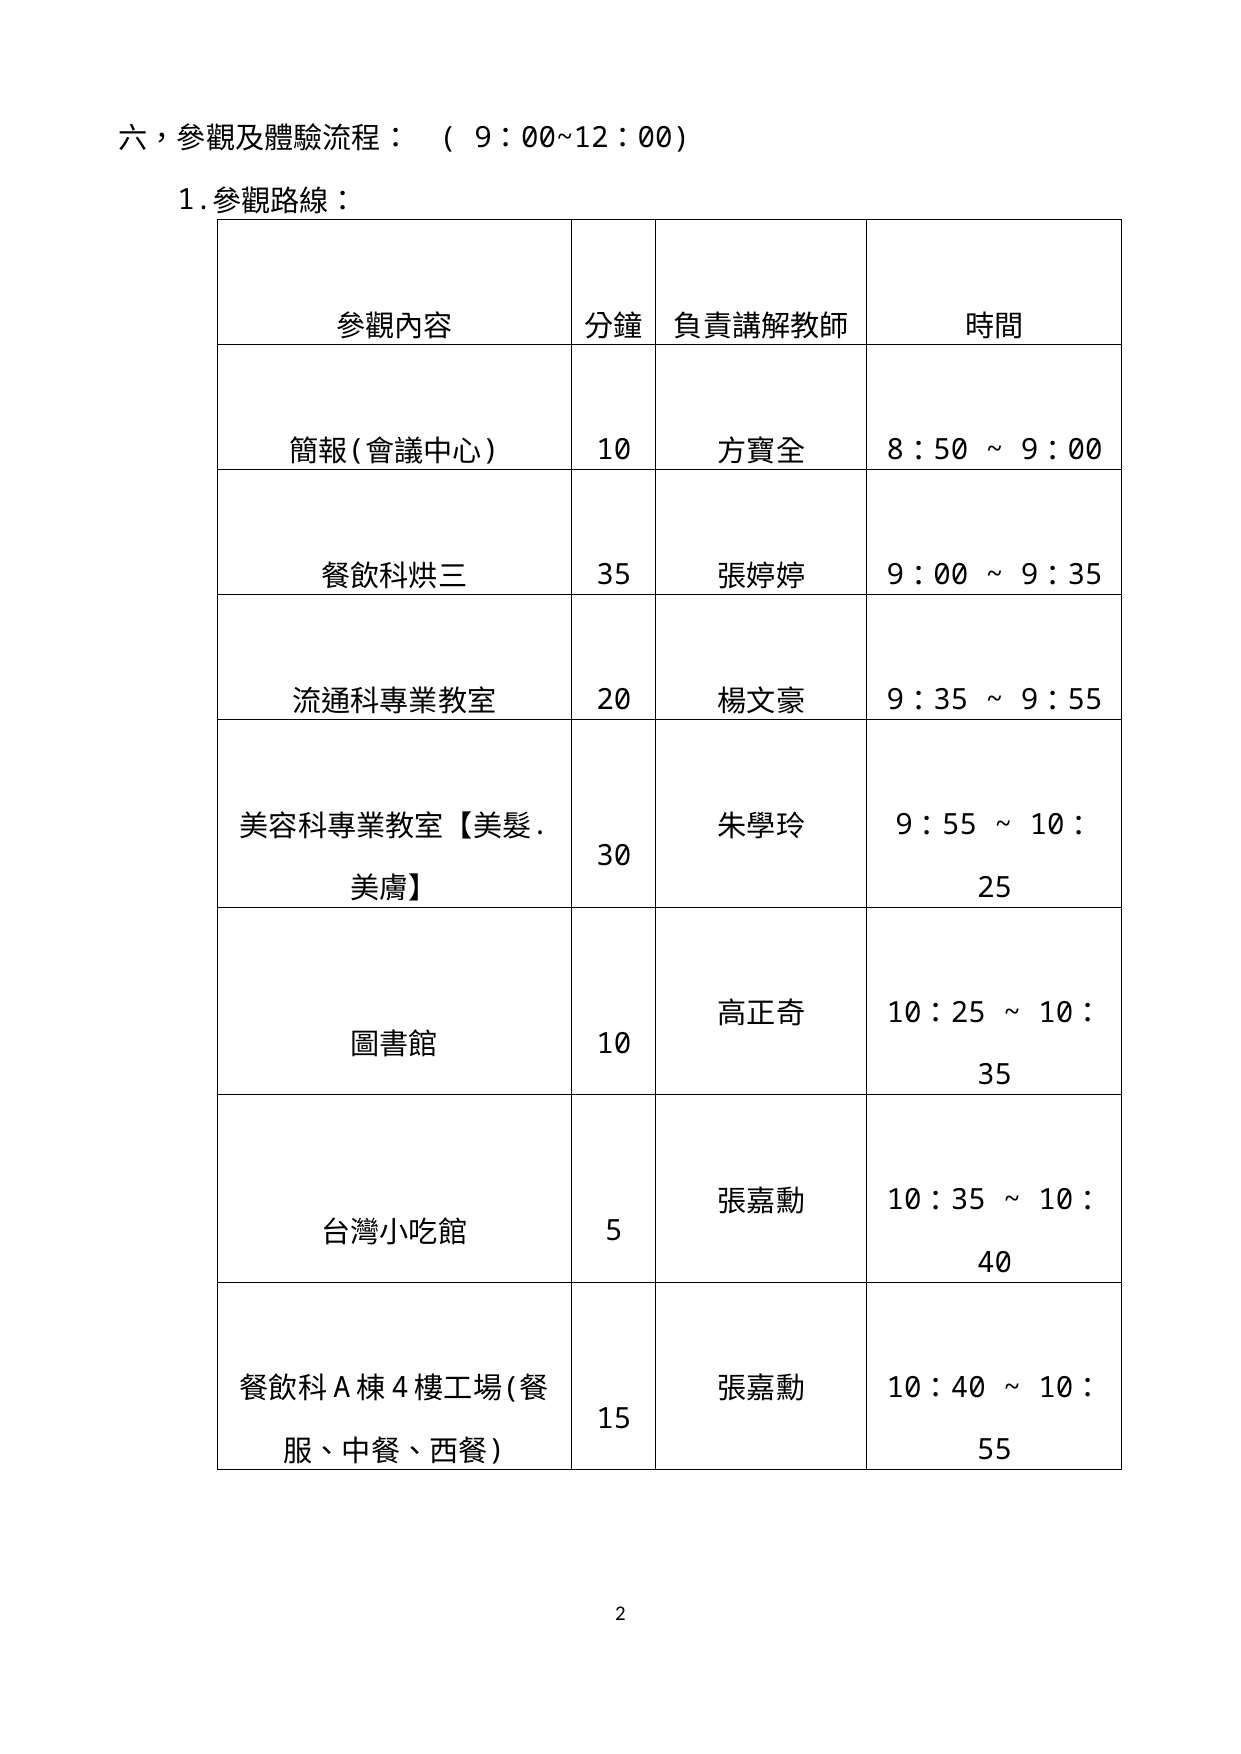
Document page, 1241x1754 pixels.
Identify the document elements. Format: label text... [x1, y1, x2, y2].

table_cell 餐飲科烘三 [218, 470, 571, 594]
table_cell 10：25 ~ 10：35 [867, 908, 1121, 1094]
table_header 分鐘 [572, 220, 655, 344]
table_cell 10：35 ~ 10：40 [867, 1095, 1121, 1282]
table_cell 8：50 ~ 9：00 [867, 345, 1121, 469]
table_cell 台灣小吃館 [218, 1095, 571, 1282]
table_cell 9：35 ~ 9：55 [867, 595, 1121, 719]
table_cell 10：40 ~ 10：55 [867, 1283, 1121, 1469]
table_cell 簡報(會議中心) [218, 345, 571, 469]
table_cell 朱學玲 [656, 720, 866, 907]
table_cell 35 [572, 470, 655, 594]
table_cell 15 [572, 1283, 655, 1469]
table_cell 楊文豪 [656, 595, 866, 719]
table_cell 方寶全 [656, 345, 866, 469]
table_cell 張嘉勳 [656, 1095, 866, 1282]
table_header 負責講解教師 [656, 220, 866, 344]
table_cell 張婷婷 [656, 470, 866, 594]
table_cell 30 [572, 720, 655, 907]
table_cell 流通科專業教室 [218, 595, 571, 719]
table_header 參觀內容 [218, 220, 571, 344]
table_cell 餐飲科A棟4樓工場(餐服、中餐、西餐) [218, 1283, 571, 1469]
table_cell 張嘉勳 [656, 1283, 866, 1469]
table_cell 9：00 ~ 9：35 [867, 470, 1121, 594]
table_cell 美容科專業教室【美髮.美膚】 [218, 720, 571, 907]
text 六，參觀及體驗流程： ( 9：00~12：00) [118, 94, 1122, 157]
table_cell 9：55 ~ 10：25 [867, 720, 1121, 907]
table_cell 20 [572, 595, 655, 719]
table_cell 10 [572, 908, 655, 1094]
table_cell 10 [572, 345, 655, 469]
table_header 時間 [867, 220, 1121, 344]
table_cell 圖書館 [218, 908, 571, 1094]
table_cell 5 [572, 1095, 655, 1282]
table_cell 高正奇 [656, 908, 866, 1094]
text 1.參觀路線： [118, 157, 1122, 219]
